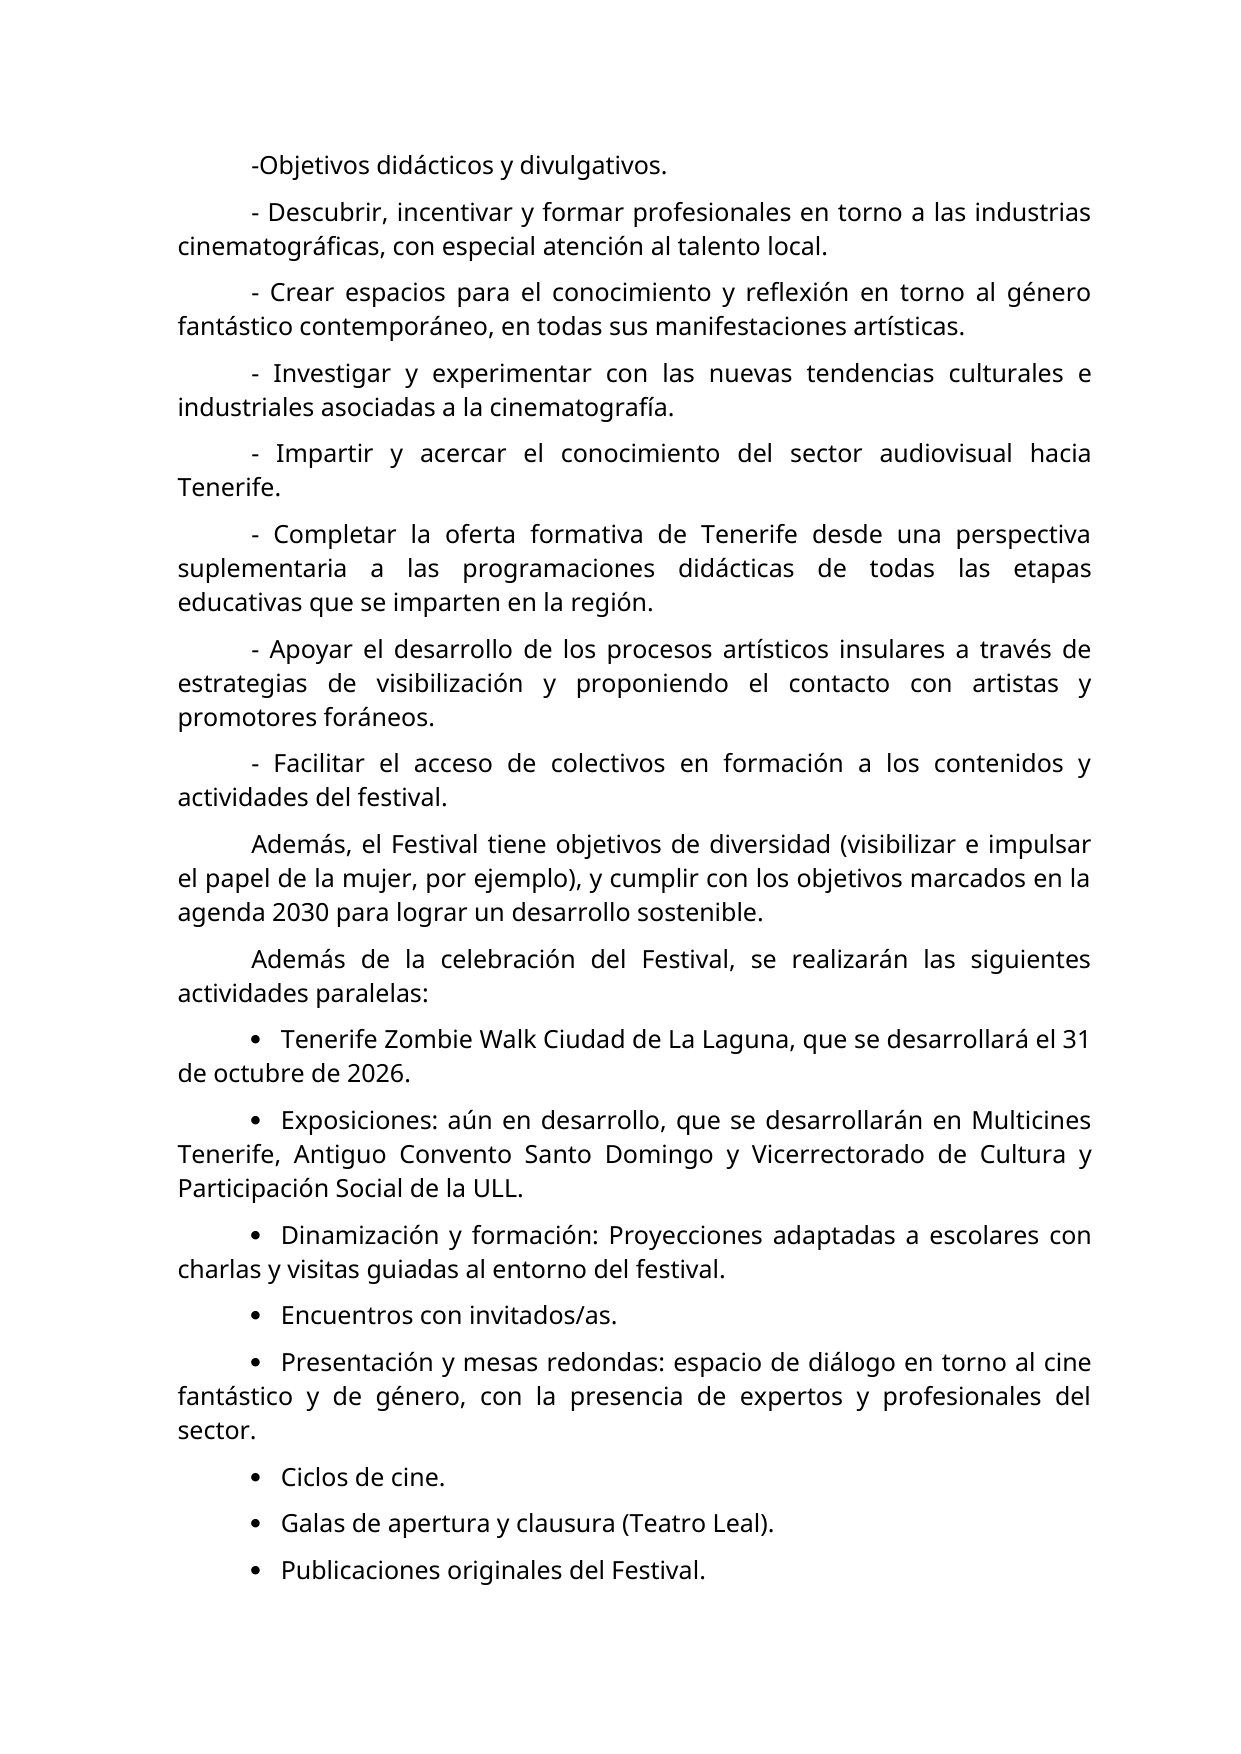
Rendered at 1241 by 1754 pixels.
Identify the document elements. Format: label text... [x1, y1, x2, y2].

text - Facilitar el acceso de colectivos en formación a los contenidos y actividades del festival. [177, 746, 1093, 814]
list Exposiciones: aún en desarrollo, que se desarrollarán en Multicines Tenerife, Antiguo Convento Santo Domingo y Vicerrectorado de Cultura y Participación Social de la ULL. [177, 1103, 1093, 1205]
list Presentación y mesas redondas: espacio de diálogo en torno al cine fantástico y de género, con la presencia de expertos y profesionales del sector. [177, 1344, 1093, 1447]
list Encuentros con invitados/as. [177, 1298, 1093, 1332]
text - Apoyar el desarrollo de los procesos artísticos insulares a través de estrategias de visibilización y proponiendo el contacto con artistas y promotores foráneos. [177, 631, 1093, 733]
text Además de la celebración del Festival, se realizarán las siguientes actividades paralelas: [177, 941, 1093, 1009]
list Galas de apertura y clausura (Teatro Leal). [177, 1506, 1093, 1540]
list Publicaciones originales del Festival. [177, 1552, 1093, 1586]
text Además, el Festival tiene objetivos de diversidad (visibilizar e impulsar el papel de la mujer, por ejemplo), y cumplir con los objetivos marcados en la agenda 2030 para lograr un desarrollo sostenible. [177, 827, 1093, 929]
list Ciclos de cine. [177, 1459, 1093, 1493]
text - Investigar y experimentar con las nuevas tendencias culturales e industriales asociadas a la cinematografía. [177, 355, 1093, 423]
text - Completar la oferta formativa de Tenerife desde una perspectiva suplementaria a las programaciones didácticas de todas las etapas educativas que se imparten en la región. [177, 517, 1093, 619]
text - Crear espacios para el conocimiento y reflexión en torno al género fantástico contemporáneo, en todas sus manifestaciones artísticas. [177, 275, 1093, 343]
list Tenerife Zombie Walk Ciudad de La Laguna, que se desarrollará el 31 de octubre de 2026. [177, 1022, 1093, 1090]
list Dinamización y formación: Proyecciones adaptadas a escolares con charlas y visitas guiadas al entorno del festival. [177, 1217, 1093, 1285]
text - Descubrir, incentivar y formar profesionales en torno a las industrias cinematográficas, con especial atención al talento local. [177, 194, 1093, 262]
text - Impartir y acercar el conocimiento del sector audiovisual hacia Tenerife. [177, 436, 1093, 504]
text -Objetivos didácticos y divulgativos. [177, 148, 1093, 182]
